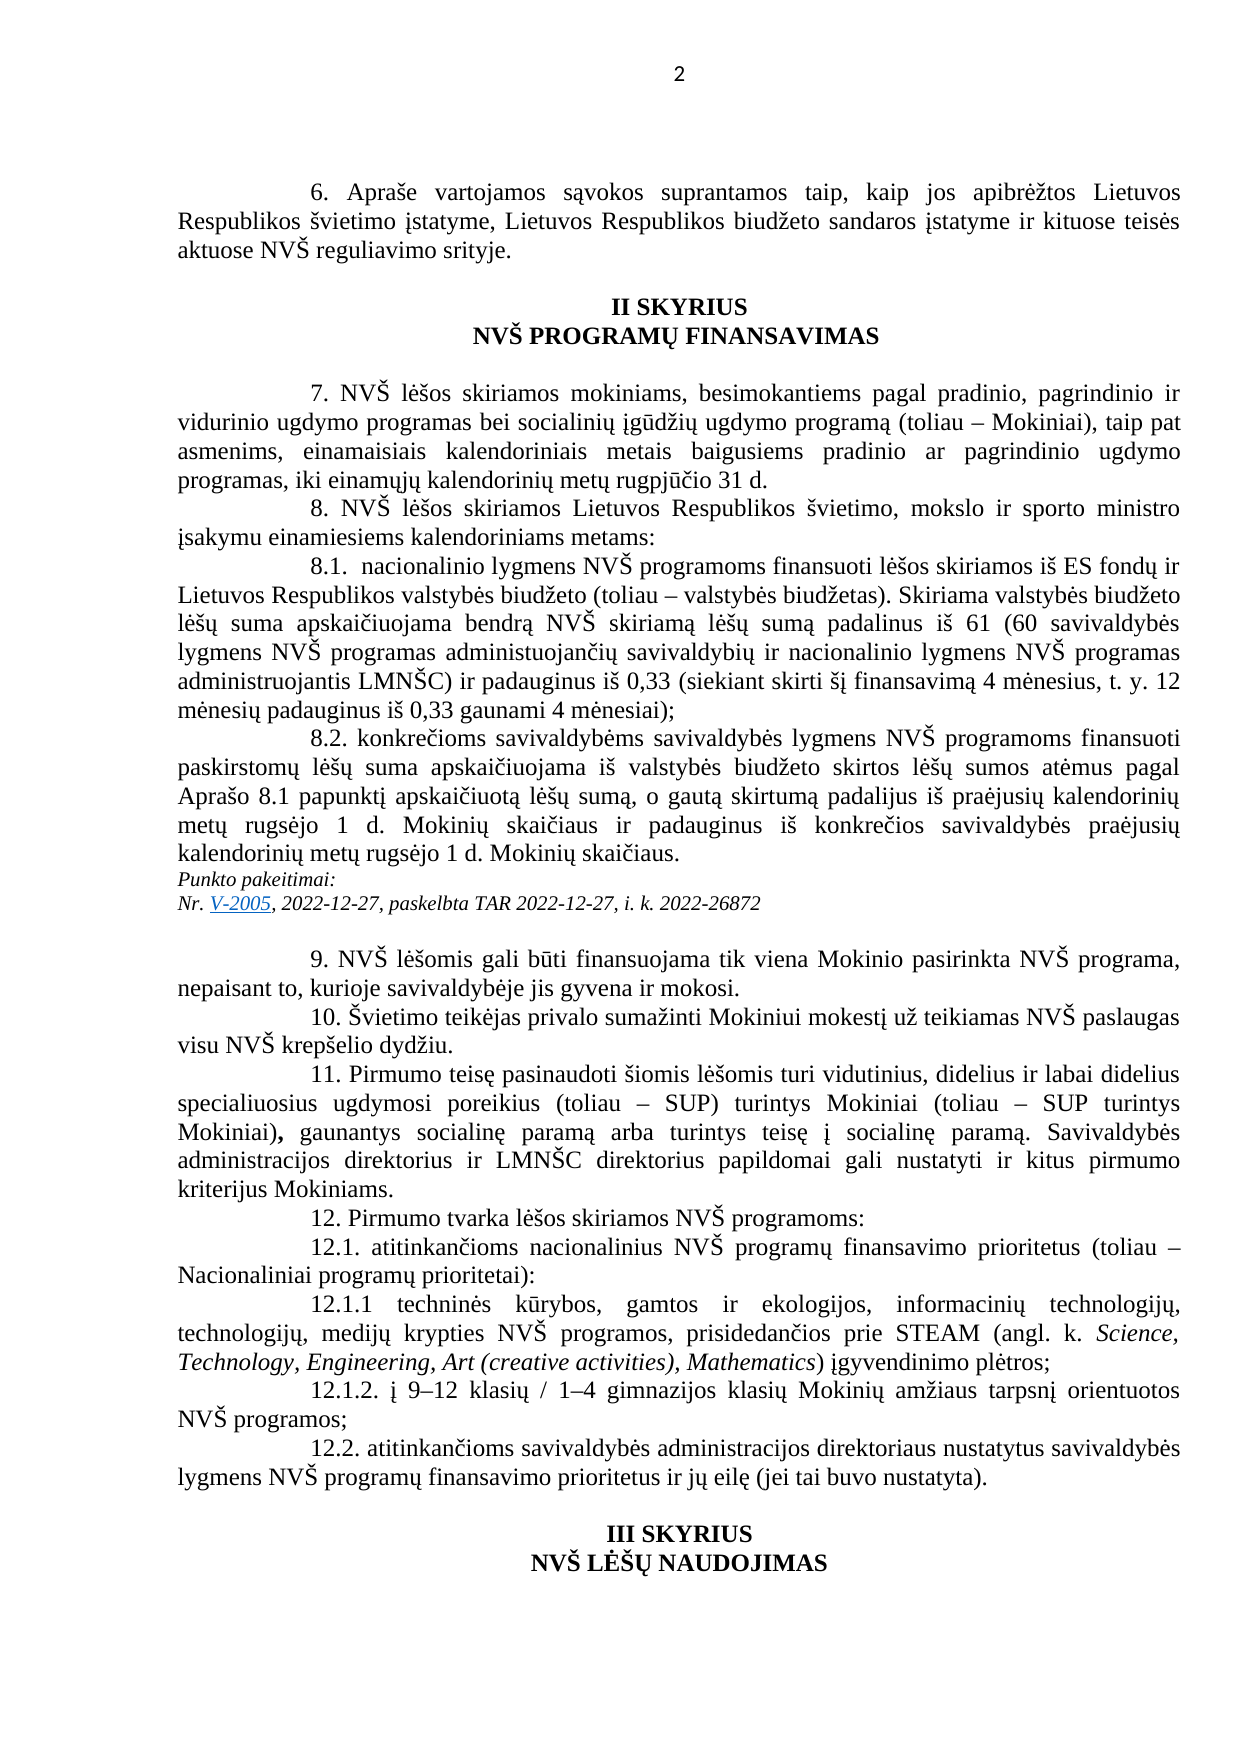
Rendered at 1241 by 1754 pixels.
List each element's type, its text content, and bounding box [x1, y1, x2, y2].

text NVŠ LĖŠŲ NAUDOJIMAS [177, 1548, 1181, 1577]
text 7. NVŠ lėšos skiriamos mokiniams, besimokantiems pagal pradinio, pagrindinio ir vidurinio ugdymo programas bei socialinių įgūdžių ugdymo programą (toliau – Mokiniai), taip pat asmenims, einamaisiais kalendoriniais metais baigusiems pradinio ar pagrindinio ugdymo programas, iki einamųjų kalendorinių metų rugpjūčio 31 d. [177, 378, 1181, 493]
text 8. NVŠ lėšos skiriamos Lietuvos Respublikos švietimo, mokslo ir sporto ministro įsakymu einamiesiems kalendoriniams metams: [177, 493, 1181, 551]
text 8.1. nacionalinio lygmens NVŠ programoms finansuoti lėšos skiriamos iš ES fondų ir Lietuvos Respublikos valstybės biudžeto (toliau – valstybės biudžetas). Skiriama valstybės biudžeto lėšų suma apskaičiuojama bendrą NVŠ skiriamą lėšų sumą padalinus iš 61 (60 savivaldybės lygmens NVŠ programas administuojančių savivaldybių ir nacionalinio lygmens NVŠ programas administruojantis LMNŠC) ir padauginus iš 0,33 (siekiant skirti šį finansavimą 4 mėnesius, t. y. 12 mėnesių padauginus iš 0,33 gaunami 4 mėnesiai); [177, 551, 1181, 723]
text 12.1. atitinkančioms nacionalinius NVŠ programų finansavimo prioritetus (toliau – Nacionaliniai programų prioritetai): [177, 1232, 1181, 1289]
text 12. Pirmumo tvarka lėšos skiriamos NVŠ programoms: [177, 1203, 1181, 1232]
text Nr. V-2005, 2022-12-27, paskelbta TAR 2022-12-27, i. k. 2022-26872 [177, 891, 1181, 915]
text III SKYRIUS [177, 1519, 1181, 1548]
text 8.2. konkrečioms savivaldybėms savivaldybės lygmens NVŠ programoms finansuoti paskirstomų lėšų suma apskaičiuojama iš valstybės biudžeto skirtos lėšų sumos atėmus pagal Aprašo 8.1 papunktį apskaičiuotą lėšų sumą, o gautą skirtumą padalijus iš praėjusių kalendorinių metų rugsėjo 1 d. Mokinių skaičiaus ir padauginus iš konkrečios savivaldybės praėjusių kalendorinių metų rugsėjo 1 d. Mokinių skaičiaus. [177, 723, 1181, 867]
text II SKYRIUS [177, 292, 1181, 321]
text 11. Pirmumo teisę pasinaudoti šiomis lėšomis turi vidutinius, didelius ir labai didelius specialiuosius ugdymosi poreikius (toliau – SUP) turintys Mokiniai (toliau – SUP turintys Mokiniai), gaunantys socialinę paramą arba turintys teisę į socialinę paramą. Savivaldybės administracijos direktorius ir LMNŠC direktorius papildomai gali nustatyti ir kitus pirmumo kriterijus Mokiniams. [177, 1059, 1181, 1203]
text 6. Apraše vartojamos sąvokos suprantamos taip, kaip jos apibrėžtos Lietuvos Respublikos švietimo įstatyme, Lietuvos Respublikos biudžeto sandaros įstatyme ir kituose teisės aktuose NVŠ reguliavimo srityje. [177, 177, 1181, 263]
text Punkto pakeitimai: [177, 867, 1181, 891]
text 12.1.1 techninės kūrybos, gamtos ir ekologijos, informacinių technologijų, technologijų, medijų krypties NVŠ programos, prisidedančios prie STEAM (angl. k. Science, Technology, Engineering, Art (creative activities), Mathematics) įgyvendinimo plėtros; [177, 1289, 1181, 1375]
text 12.2. atitinkančioms savivaldybės administracijos direktoriaus nustatytus savivaldybės lygmens NVŠ programų finansavimo prioritetus ir jų eilę (jei tai buvo nustatyta). [177, 1433, 1181, 1490]
text 10. Švietimo teikėjas privalo sumažinti Mokiniui mokestį už teikiamas NVŠ paslaugas visu NVŠ krepšelio dydžiu. [177, 1002, 1181, 1059]
text 9. NVŠ lėšomis gali būti finansuojama tik viena Mokinio pasirinkta NVŠ programa, nepaisant to, kurioje savivaldybėje jis gyvena ir mokosi. [177, 944, 1181, 1002]
text 12.1.2. į 9–12 klasių / 1–4 gimnazijos klasių Mokinių amžiaus tarpsnį orientuotos NVŠ programos; [177, 1375, 1181, 1433]
text NVŠ PROGRAMŲ FINANSAVIMAS [177, 321, 1181, 350]
